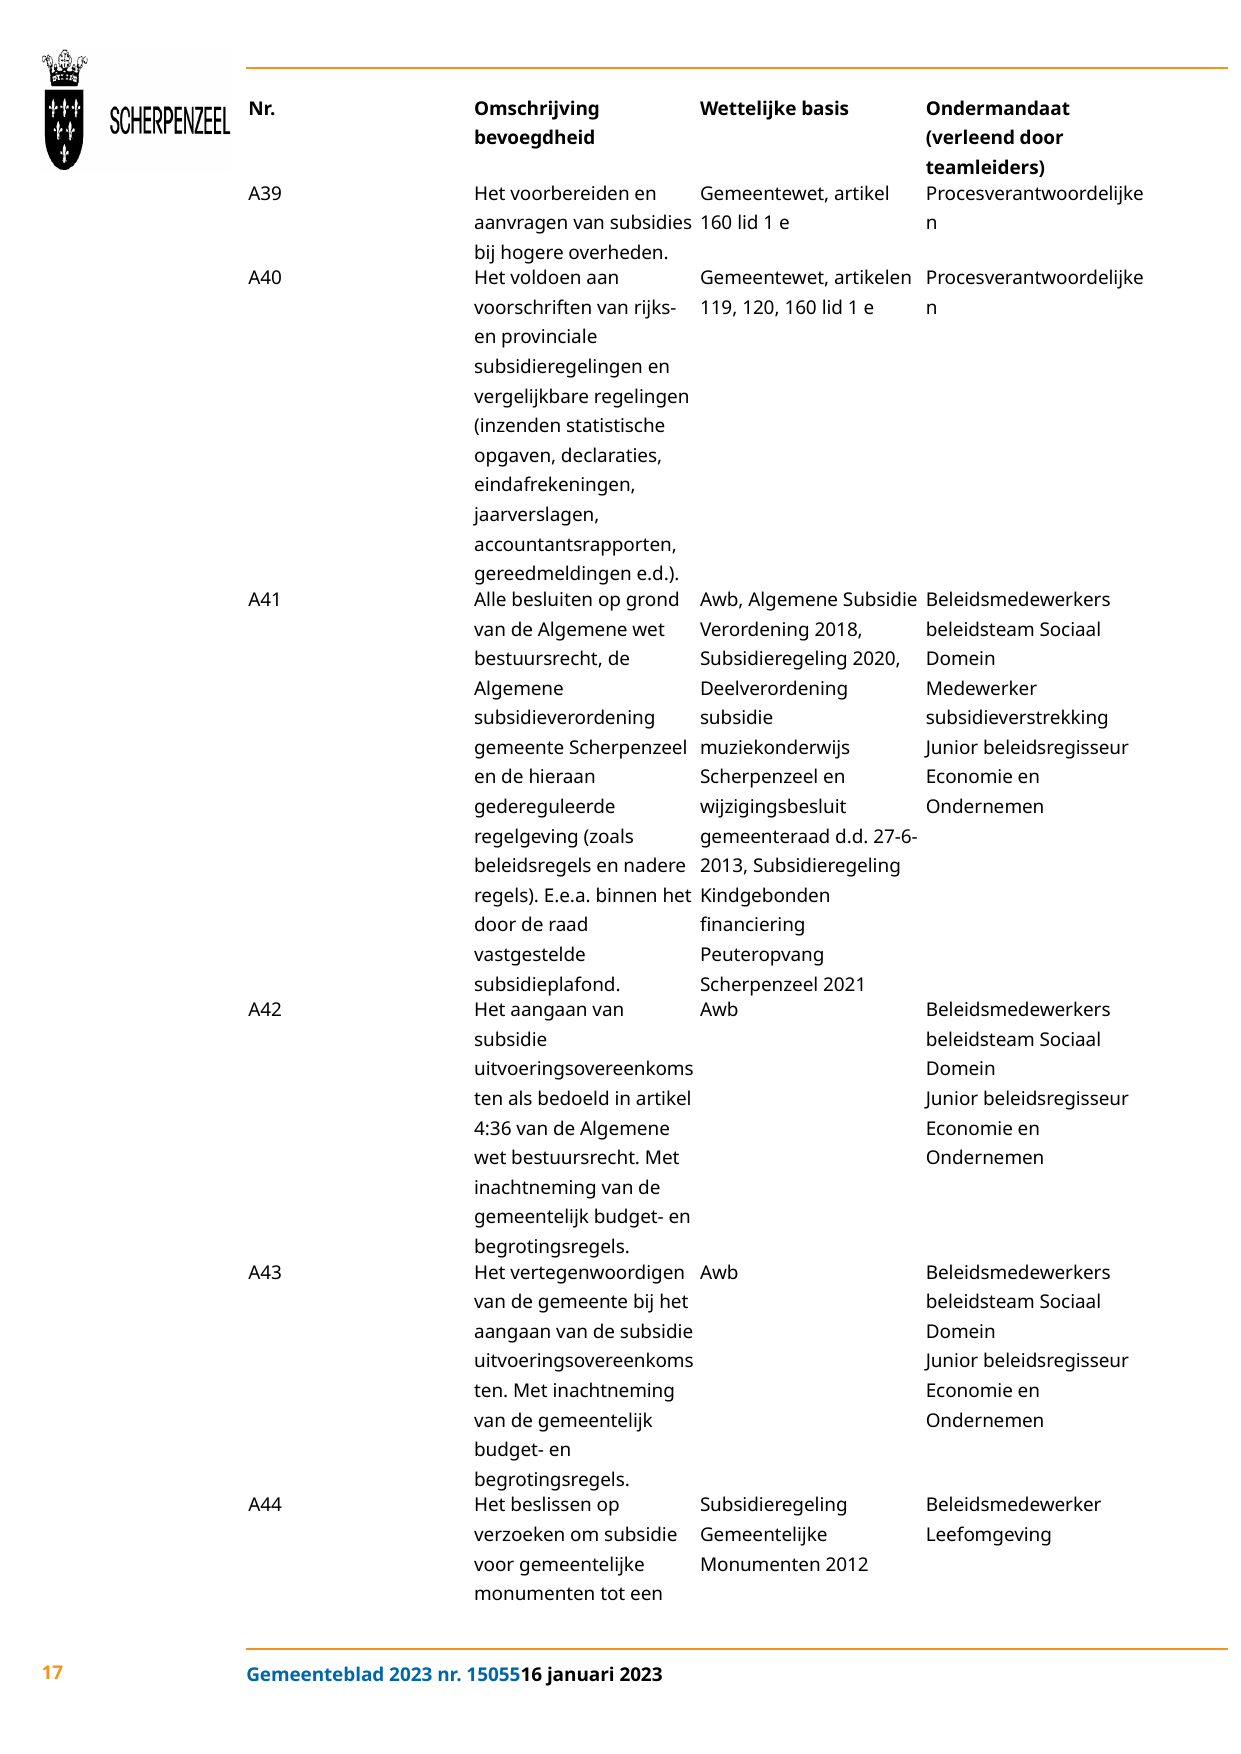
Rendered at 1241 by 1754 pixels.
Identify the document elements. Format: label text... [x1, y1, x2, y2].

table_cell Gemeentewet, artikelen 119, 120, 160 lid 1 e [700, 265, 926, 586]
table_cell Het beslissen op verzoeken om subsidie voor gemeentelijke monumenten tot een [474, 1492, 700, 1606]
table_cell A43 [248, 1259, 474, 1492]
table_cell A39 [248, 180, 474, 264]
table_header Wettelijke basis [700, 95, 926, 180]
table_cell Beleidsmedewerkers beleidsteam Sociaal Domein Junior beleidsregisseur Economie en Ondernemen [926, 996, 1152, 1259]
table_cell A44 [248, 1492, 474, 1606]
table_cell A42 [248, 996, 474, 1259]
table_cell Beleidsmedewerkers beleidsteam Sociaal Domein Junior beleidsregisseur Economie en Ondernemen [926, 1259, 1152, 1492]
table_cell Het voorbereiden en aanvragen van subsidies bij hogere overheden. [474, 180, 700, 264]
table_cell Het aangaan van subsidie uitvoeringsovereenkomsten als bedoeld in artikel 4:36 van de Algemene wet bestuursrecht. Met inachtneming van de gemeentelijk budget- en begrotingsregels. [474, 996, 700, 1259]
table_cell A40 [248, 265, 474, 586]
table_cell Procesverantwoordelijken [926, 180, 1152, 264]
table_cell Subsidieregeling Gemeentelijke Monumenten 2012 [700, 1492, 926, 1606]
table_cell Beleidsmedewerker Leefomgeving [926, 1492, 1152, 1606]
table_header Nr. [248, 95, 474, 180]
table_header Ondermandaat (verleend door teamleiders) [926, 95, 1152, 180]
table_header Omschrijving bevoegdheid [474, 95, 700, 180]
table_cell Het voldoen aan voorschriften van rijks- en provinciale subsidieregelingen en vergelijkbare regelingen (inzenden statistische opgaven, declaraties, eindafrekeningen, jaarverslagen, accountantsrapporten, gereedmeldingen e.d.). [474, 265, 700, 586]
table_cell Gemeentewet, artikel 160 lid 1 e [700, 180, 926, 264]
table_cell Awb, Algemene Subsidie Verordening 2018, Subsidieregeling 2020, Deelverordening subsidie muziekonderwijs Scherpenzeel en wijzigingsbesluit gemeenteraad d.d. 27-6-2013, Subsidieregeling Kindgebonden financiering Peuteropvang Scherpenzeel 2021 [700, 586, 926, 996]
picture [41, 47, 231, 172]
table_cell A41 [248, 586, 474, 996]
table_cell Awb [700, 996, 926, 1259]
table_cell Procesverantwoordelijken [926, 265, 1152, 586]
table_cell Awb [700, 1259, 926, 1492]
table_cell Het vertegenwoordigen van de gemeente bij het aangaan van de subsidie uitvoeringsovereenkomsten. Met inachtneming van de gemeentelijk budget- en begrotingsregels. [474, 1259, 700, 1492]
table_cell Beleidsmedewerkers beleidsteam Sociaal Domein Medewerker subsidieverstrekking Junior beleidsregisseur Economie en Ondernemen [926, 586, 1152, 996]
table_cell Alle besluiten op grond van de Algemene wet bestuursrecht, de Algemene subsidieverordening gemeente Scherpenzeel en de hieraan gedereguleerde regelgeving (zoals beleidsregels en nadere regels). E.e.a. binnen het door de raad vastgestelde subsidieplafond. [474, 586, 700, 996]
